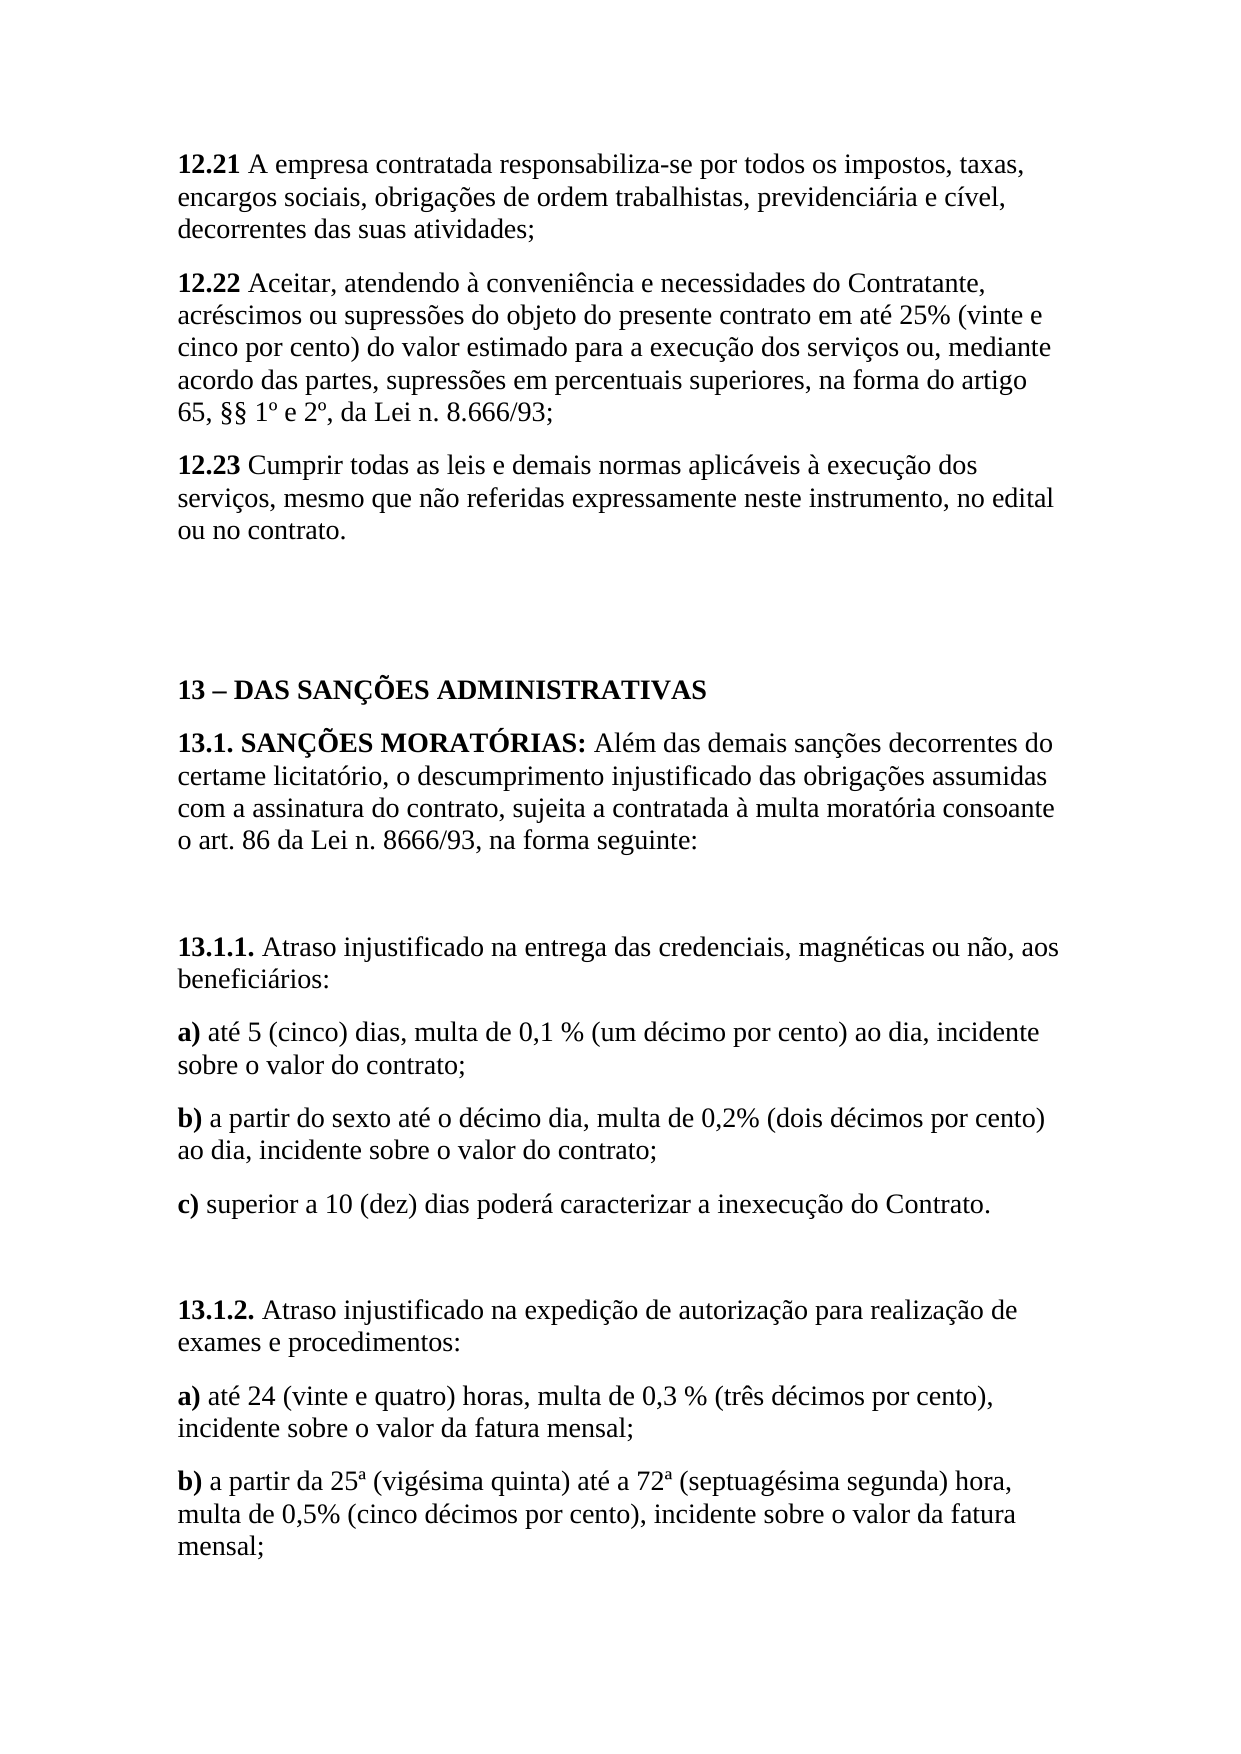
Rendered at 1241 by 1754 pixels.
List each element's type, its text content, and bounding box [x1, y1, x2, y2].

text 12.22 Aceitar, atendendo à conveniência e necessidades do Contratante, acréscimos ou supressões do objeto do presente contrato em até 25% (vinte e cinco por cento) do valor estimado para a execução dos serviços ou, mediante acordo das partes, supressões em percentuais superiores, na forma do artigo 65, §§ 1º e 2º, da Lei n. 8.666/93; [177, 266, 1063, 428]
text 12.23 Cumprir todas as leis e demais normas aplicáveis à execução dos serviços, mesmo que não referidas expressamente neste instrumento, no edital ou no contrato. [177, 448, 1063, 546]
text b) a partir da 25ª (vigésima quinta) até a 72ª (septuagésima segunda) hora, multa de 0,5% (cinco décimos por cento), incidente sobre o valor da fatura mensal; [177, 1464, 1063, 1562]
text 13.1.2. Atraso injustificado na expedição de autorização para realização de exames e procedimentos: [177, 1293, 1063, 1358]
text 12.21 A empresa contratada responsabiliza-se por todos os impostos, taxas, encargos sociais, obrigações de ordem trabalhistas, previdenciária e cível, decorrentes das suas atividades; [177, 148, 1063, 245]
text a) até 24 (vinte e quatro) horas, multa de 0,3 % (três décimos por cento), incidente sobre o valor da fatura mensal; [177, 1379, 1063, 1443]
text 13.1. SANÇÕES MORATÓRIAS: Além das demais sanções decorrentes do certame licitatório, o descumprimento injustificado das obrigações assumidas com a assinatura do contrato, sujeita a contratada à multa moratória consoante o art. 86 da Lei n. 8666/93, na forma seguinte: [177, 726, 1063, 856]
text 13.1.1. Atraso injustificado na entrega das credenciais, magnéticas ou não, aos beneficiários: [177, 930, 1063, 994]
text b) a partir do sexto até o décimo dia, multa de 0,2% (dois décimos por cento) ao dia, incidente sobre o valor do contrato; [177, 1101, 1063, 1166]
text 13 – DAS SANÇÕES ADMINISTRATIVAS [177, 673, 1063, 705]
text a) até 5 (cinco) dias, multa de 0,1 % (um décimo por cento) ao dia, incidente sobre o valor do contrato; [177, 1015, 1063, 1080]
text c) superior a 10 (dez) dias poderá caracterizar a inexecução do Contrato. [177, 1187, 1063, 1219]
